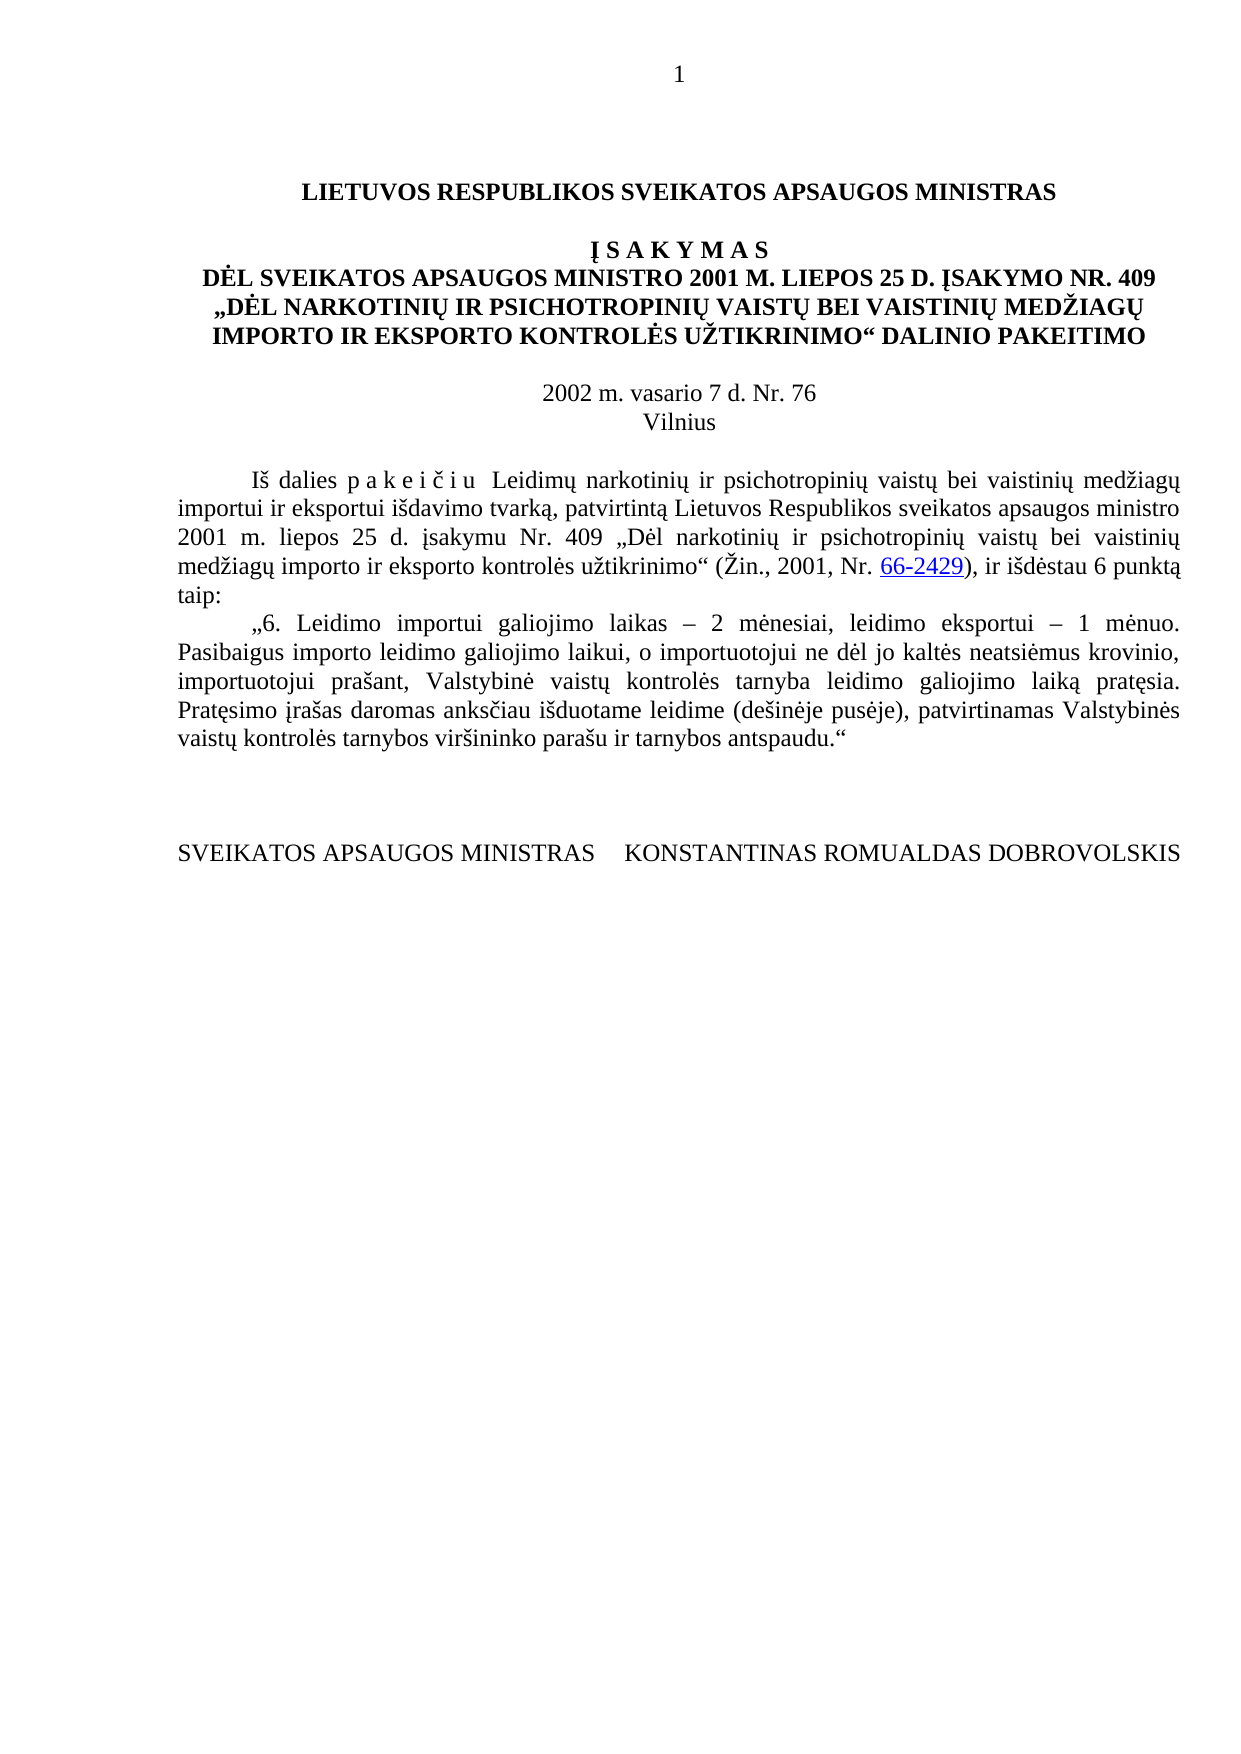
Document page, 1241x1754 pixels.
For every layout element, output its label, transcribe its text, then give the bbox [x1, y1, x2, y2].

text LIETUVOS RESPUBLIKOS SVEIKATOS APSAUGOS MINISTRAS [177, 177, 1181, 206]
text Iš dalies pakeičiu Leidimų narkotinių ir psichotropinių vaistų bei vaistinių medžiagų importui ir eksportui išdavimo tvarką, patvirtintą Lietuvos Respublikos sveikatos apsaugos ministro 2001 m. liepos 25 d. įsakymu Nr. 409 „Dėl narkotinių ir psichotropinių vaistų bei vaistinių medžiagų importo ir eksporto kontrolės užtikrinimo“ (Žin., 2001, Nr. 66-2429), ir išdėstau 6 punktą taip: [177, 465, 1181, 608]
text SVEIKATOS APSAUGOS MINISTRAS KONSTANTINAS ROMUALDAS DOBROVOLSKIS [177, 838, 1181, 867]
text 2002 m. vasario 7 d. Nr. 76 [177, 378, 1181, 407]
text DĖL SVEIKATOS APSAUGOS MINISTRO 2001 M. LIEPOS 25 D. ĮSAKYMO NR. 409 „DĖL NARKOTINIŲ IR PSICHOTROPINIŲ VAISTŲ BEI VAISTINIŲ MEDŽIAGŲ IMPORTO IR EKSPORTO KONTROLĖS UŽTIKRINIMO“ DALINIO PAKEITIMO [177, 263, 1181, 350]
text „6. Leidimo importui galiojimo laikas – 2 mėnesiai, leidimo eksportui – 1 mėnuo. Pasibaigus importo leidimo galiojimo laikui, o importuotojui ne dėl jo kaltės neatsiėmus krovinio, importuotojui prašant, Valstybinė vaistų kontrolės tarnyba leidimo galiojimo laiką pratęsia. Pratęsimo įrašas daromas anksčiau išduotame leidime (dešinėje pusėje), patvirtinamas Valstybinės vaistų kontrolės tarnybos viršininko parašu ir tarnybos antspaudu.“ [177, 608, 1181, 752]
text Į S A K Y M A S [177, 235, 1181, 263]
text Vilnius [177, 407, 1181, 436]
